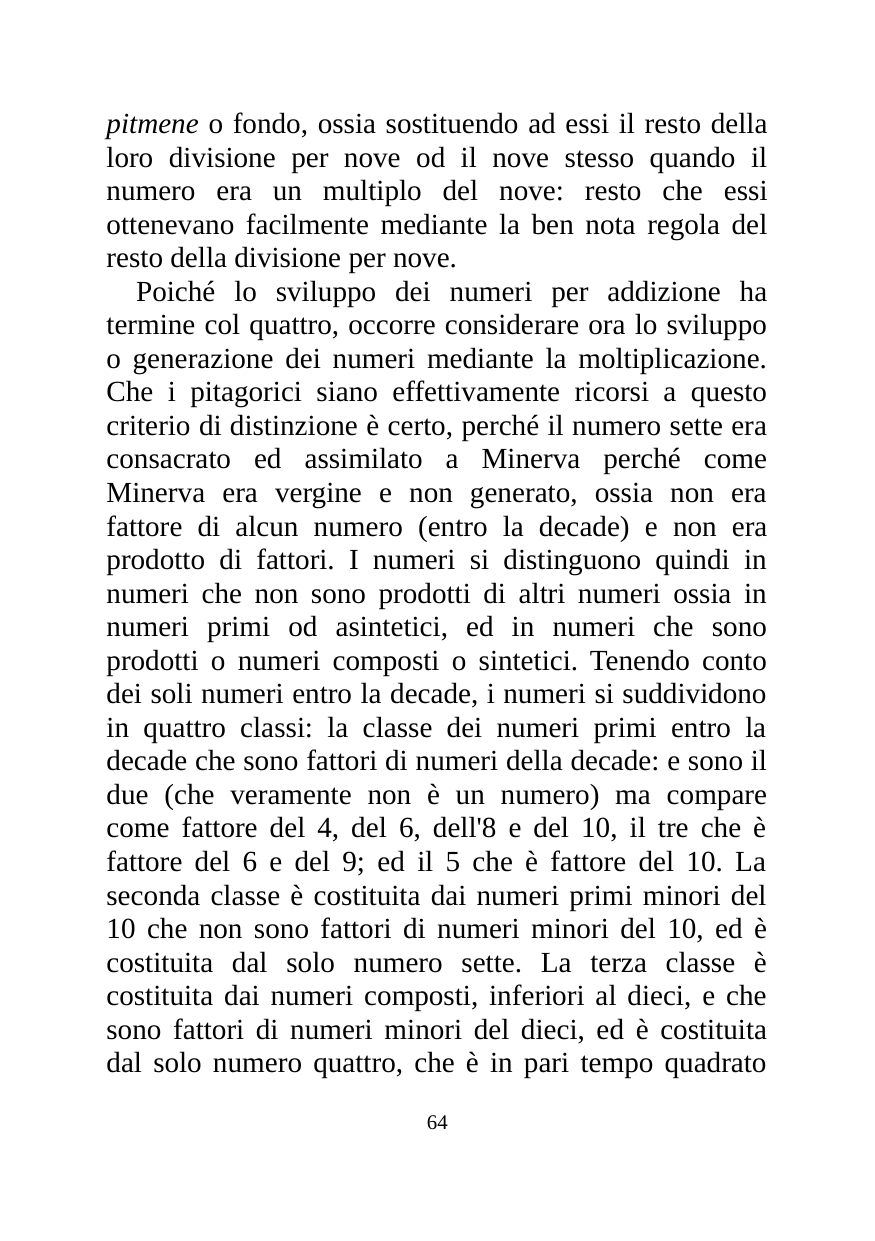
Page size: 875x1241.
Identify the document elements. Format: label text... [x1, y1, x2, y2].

text Poiché lo sviluppo dei numeri per addizione ha termine col quattro, occorre considerare ora lo sviluppo o generazione dei numeri mediante la moltiplicazione. Che i pitagorici siano effettivamente ricorsi a questo criterio di distinzione è certo, perché il numero sette era consacrato ed assimilato a Minerva perché come Minerva era vergine e non generato, ossia non era fattore di alcun numero (entro la decade) e non era prodotto di fattori. I numeri si distinguono quindi in numeri che non sono prodotti di altri numeri ossia in numeri primi od asintetici, ed in numeri che sono prodotti o numeri composti o sintetici. Tenendo conto dei soli numeri entro la decade, i numeri si suddividono in quattro classi: la classe dei numeri primi entro la decade che sono fattori di numeri della decade: e sono il due (che veramente non è un numero) ma compare come fattore del 4, del 6, dell'8 e del 10, il tre che è fattore del 6 e del 9; ed il 5 che è fattore del 10. La seconda classe è costituita dai numeri primi minori del 10 che non sono fattori di numeri minori del 10, ed è costituita dal solo numero sette. La terza classe è costituita dai numeri composti, inferiori al dieci, e che sono fattori di numeri minori del dieci, ed è costituita dal solo numero quattro, che è in pari tempo quadrato [106, 274, 768, 1079]
text pitmene o fondo, ossia sostituendo ad essi il resto della loro divisione per nove od il nove stesso quando il numero era un multiplo del nove: resto che essi ottenevano facilmente mediante la ben nota regola del resto della divisione per nove. [106, 106, 768, 274]
